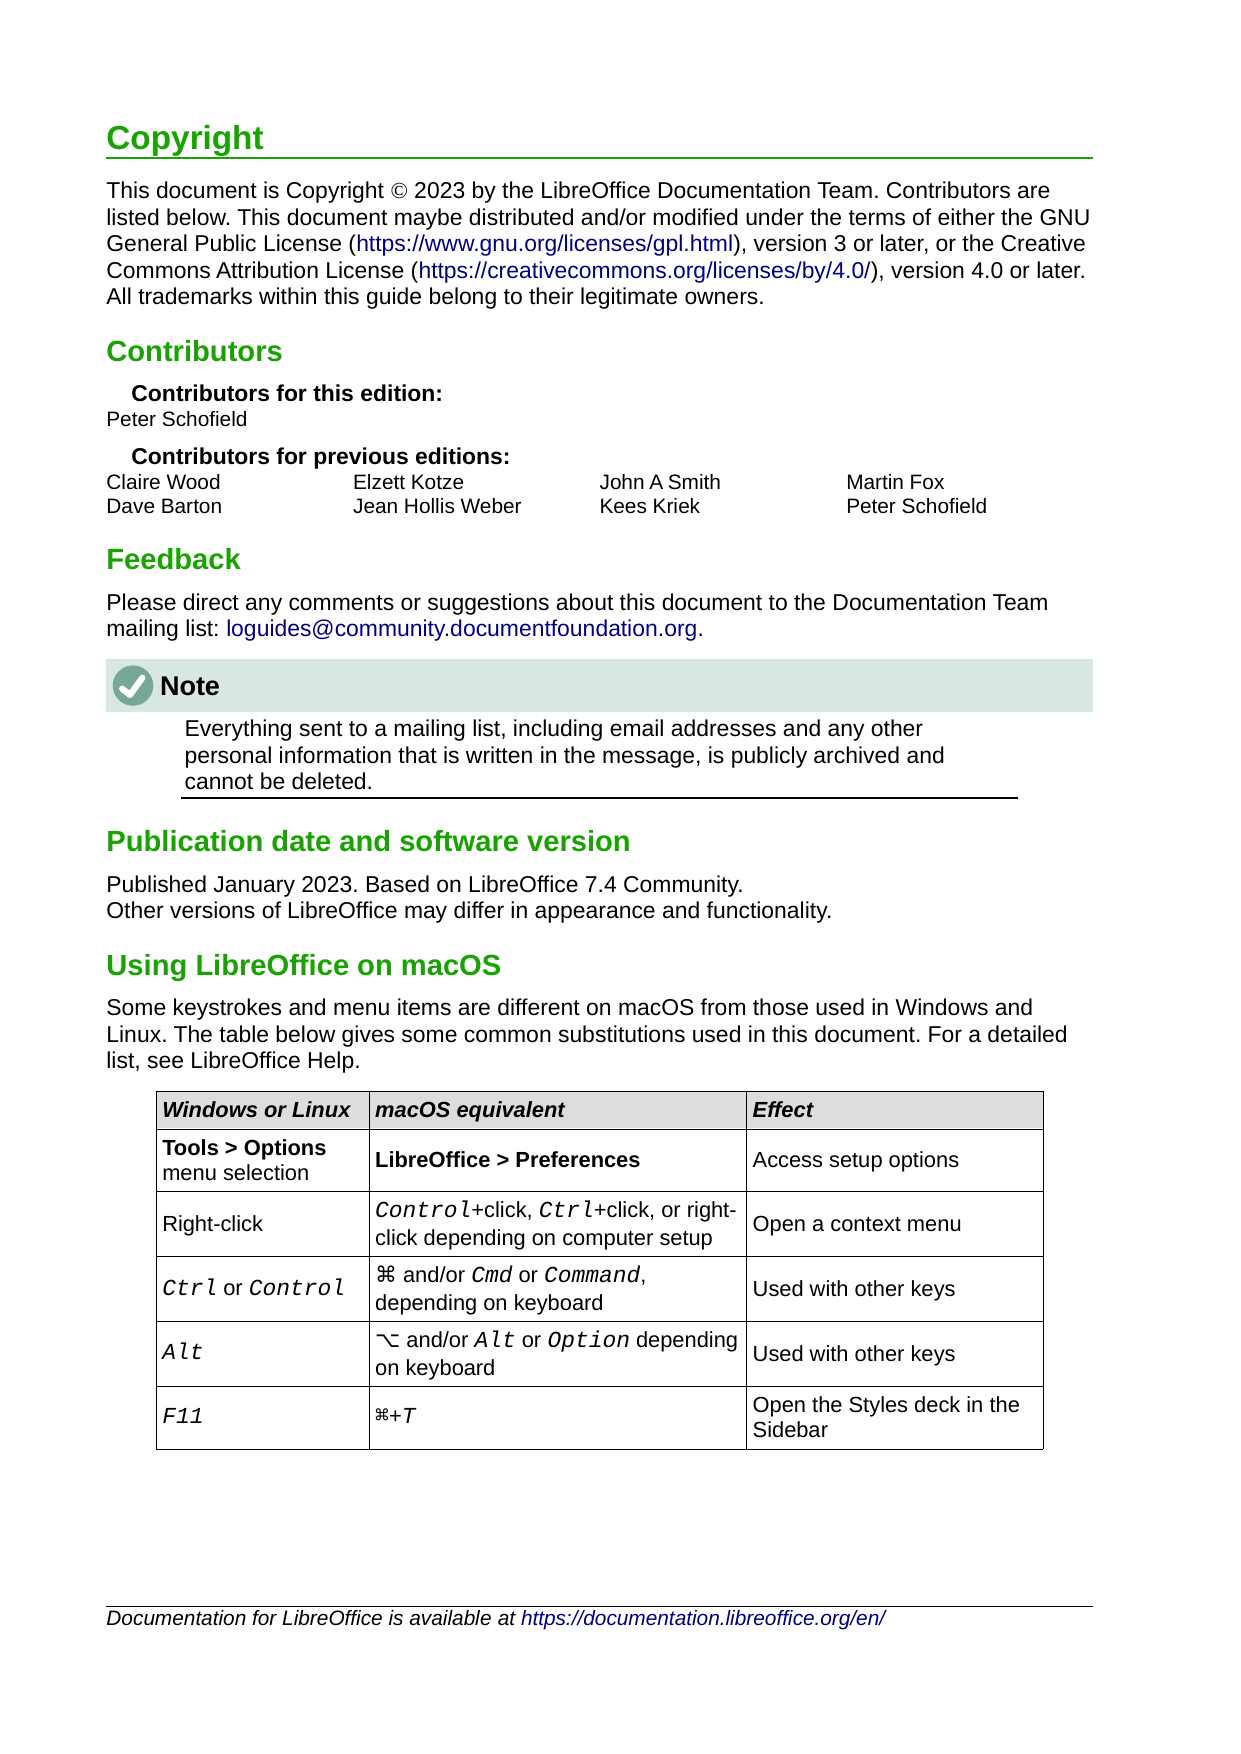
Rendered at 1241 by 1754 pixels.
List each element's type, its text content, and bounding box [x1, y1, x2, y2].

text Some keystrokes and menu items are different on macOS from those used in Windows and Linux. The table below gives some common substitutions used in this document. For a detailed list, see LibreOffice Help. [106, 994, 1093, 1073]
subtitle Copyright [106, 118, 1093, 157]
text Martin Fox [846, 469, 1093, 493]
subtitle Publication date and software version [106, 824, 1093, 858]
table_cell ⌘+T [370, 1387, 746, 1449]
table_cell Alt [157, 1322, 369, 1386]
table_cell Control+click, Ctrl+click, or right-click depending on computer setup [370, 1192, 746, 1256]
table_cell ⌥ and/or Alt or Option depending on keyboard [370, 1322, 746, 1386]
table_cell Tools > Options menu selection [157, 1130, 369, 1191]
text Peter Schofield [846, 493, 1093, 517]
table_cell LibreOffice > Preferences [370, 1130, 746, 1191]
table_cell ⌘ and/or Cmd or Command, depending on keyboard [370, 1257, 746, 1321]
subtitle Note [106, 659, 1093, 712]
table_cell Ctrl or Control [157, 1257, 369, 1321]
text Claire Wood [106, 469, 353, 493]
text John A Smith [599, 469, 846, 493]
table_cell Open the Styles deck in the Sidebar [747, 1387, 1043, 1449]
text Please direct any comments or suggestions about this document to the Documentation Team mailing list: loguides@community.documentfoundation.org. [106, 588, 1093, 641]
table_header Effect [747, 1092, 1043, 1128]
text This document is Copyright © 2023 by the LibreOffice Documentation Team. Contributors are listed below. This document maybe distributed and/or modified under the terms of either the GNU General Public License (https://www.gnu.org/licenses/gpl.html), version 3 or later, or the Creative Commons Attribution License (https://creativecommons.org/licenses/by/4.0/), version 4.0 or later. All trademarks within this guide belong to their legitimate owners. [106, 177, 1093, 309]
text Contributors for this edition: [131, 380, 1093, 407]
subtitle Contributors [106, 334, 1093, 368]
subtitle Feedback [106, 542, 1093, 576]
text Jean Hollis Weber [353, 493, 599, 517]
text Published January 2023. Based on LibreOffice 7.4 Community. Other versions of LibreOffice may differ in appearance and functionality. [106, 871, 1093, 923]
text Dave Barton [106, 493, 353, 517]
text Contributors for previous editions: [131, 443, 1093, 469]
table_cell Right-click [157, 1192, 369, 1256]
table_cell F11 [157, 1387, 369, 1449]
table_header macOS equivalent [370, 1092, 746, 1128]
subtitle Using LibreOffice on macOS [106, 948, 1093, 982]
table_cell Open a context menu [747, 1192, 1043, 1256]
table_cell Used with other keys [747, 1322, 1043, 1386]
text Everything sent to a mailing list, including email addresses and any other personal information that is written in the message, is publicly archived and cannot be deleted. [181, 712, 1018, 797]
table_cell Access setup options [747, 1130, 1043, 1191]
text Kees Kriek [599, 493, 846, 517]
table_cell Used with other keys [747, 1257, 1043, 1321]
text Elzett Kotze [353, 469, 599, 493]
table_header Windows or Linux [157, 1092, 369, 1128]
text Peter Schofield [106, 407, 353, 431]
